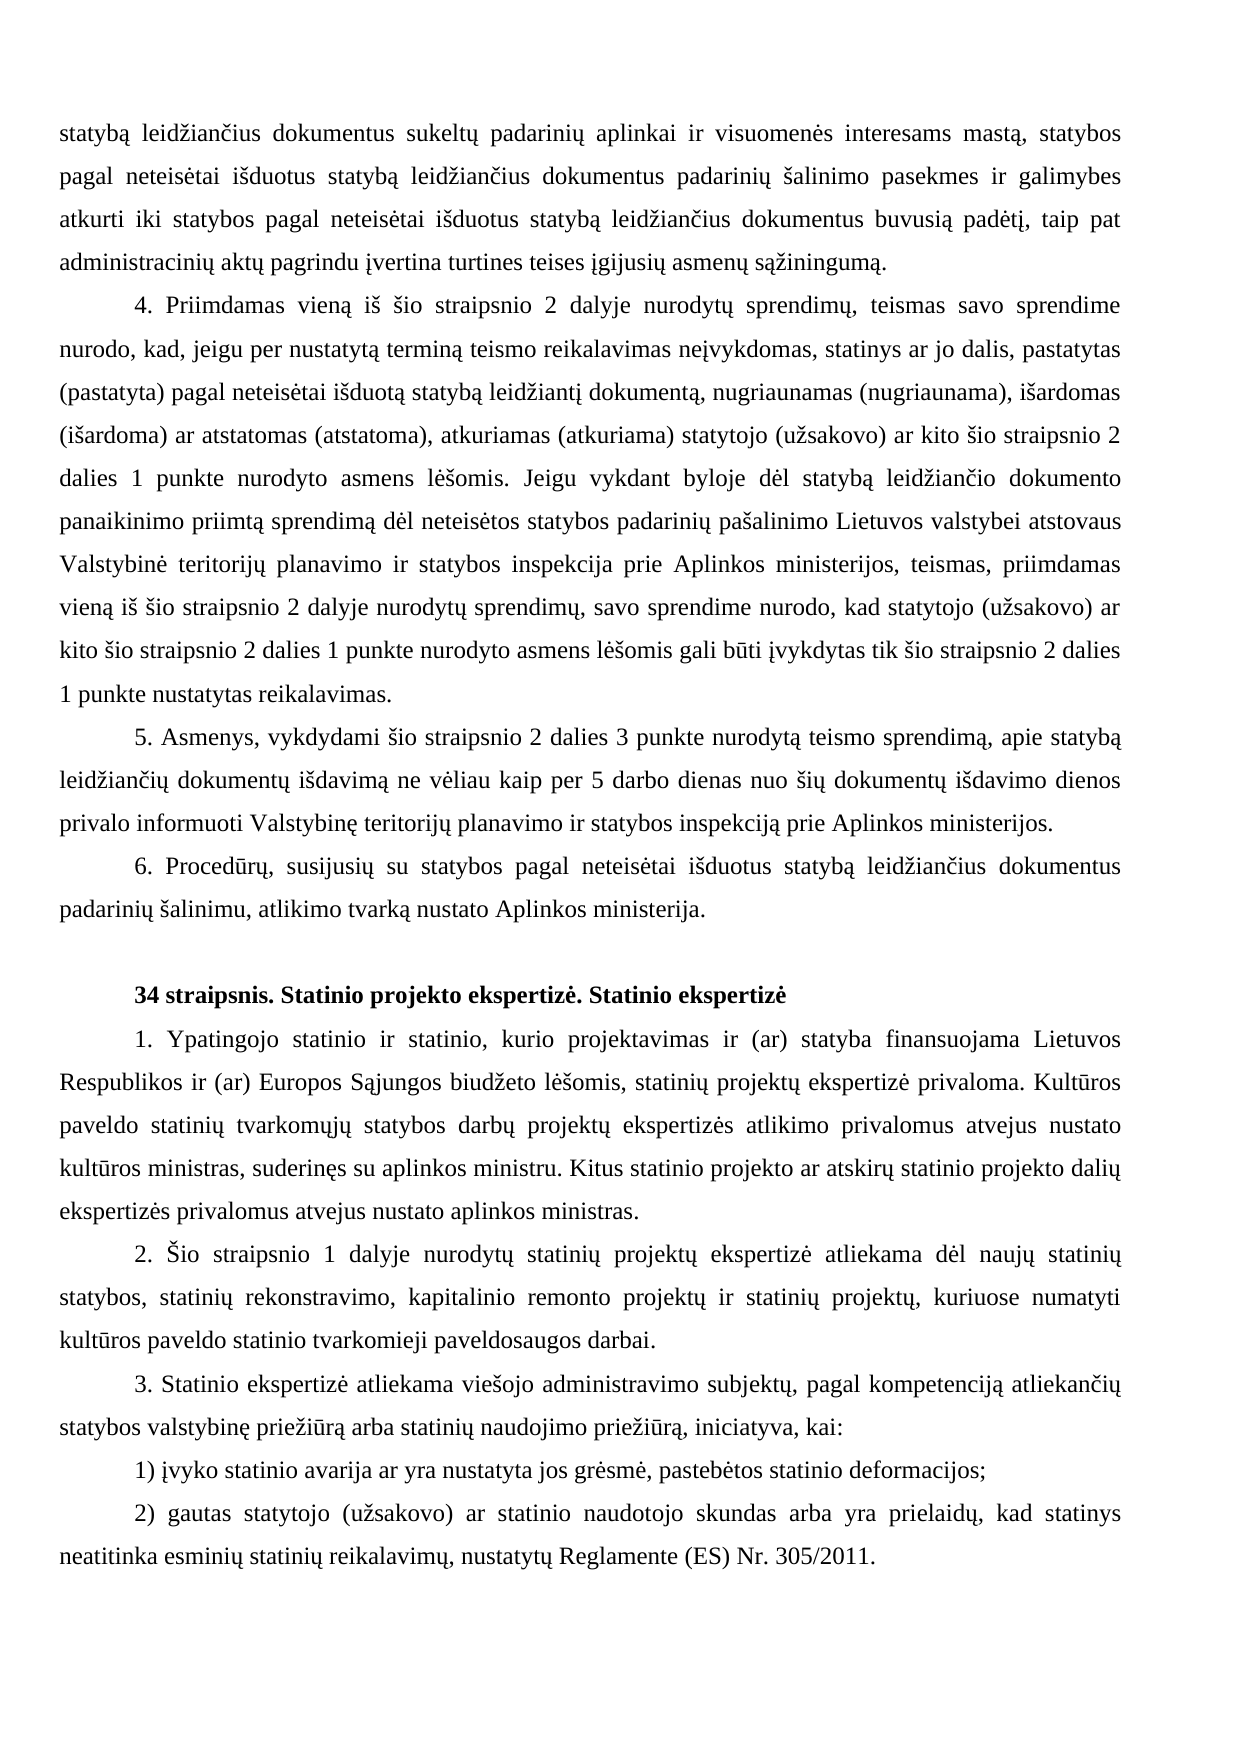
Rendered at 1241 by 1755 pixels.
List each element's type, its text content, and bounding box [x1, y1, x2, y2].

text 2) gautas statytojo (užsakovo) ar statinio naudotojo skundas arba yra prielaidų, kad statinys neatitinka esminių statinių reikalavimų, nustatytų Reglamente (ES) Nr. 305/2011. [59, 1498, 1122, 1570]
text 34 straipsnis. Statinio projekto ekspertizė. Statinio ekspertizė [59, 981, 1122, 1009]
text 2. Šio straipsnio 1 dalyje nurodytų statinių projektų ekspertizė atliekama dėl naujų statinių statybos, statinių rekonstravimo, kapitalinio remonto projektų ir statinių projektų, kuriuose numatyti kultūros paveldo statinio tvarkomieji paveldosaugos darbai. [59, 1239, 1122, 1354]
text 3. Statinio ekspertizė atliekama viešojo administravimo subjektų, pagal kompetenciją atliekančių statybos valstybinę priežiūrą arba statinių naudojimo priežiūrą, iniciatyva, kai: [59, 1369, 1122, 1441]
text statybą leidžiančius dokumentus sukeltų padarinių aplinkai ir visuomenės interesams mastą, statybos pagal neteisėtai išduotus statybą leidžiančius dokumentus padarinių šalinimo pasekmes ir galimybes atkurti iki statybos pagal neteisėtai išduotus statybą leidžiančius dokumentus buvusią padėtį, taip pat administracinių aktų pagrindu įvertina turtines teises įgijusių asmenų sąžiningumą. [59, 118, 1122, 276]
text 1. Ypatingojo statinio ir statinio, kurio projektavimas ir (ar) statyba finansuojama Lietuvos Respublikos ir (ar) Europos Sąjungos biudžeto lėšomis, statinių projektų ekspertizė privaloma. Kultūros paveldo statinių tvarkomųjų statybos darbų projektų ekspertizės atlikimo privalomus atvejus nustato kultūros ministras, suderinęs su aplinkos ministru. Kitus statinio projekto ar atskirų statinio projekto dalių ekspertizės privalomus atvejus nustato aplinkos ministras. [59, 1024, 1122, 1225]
text 6. Procedūrų, susijusių su statybos pagal neteisėtai išduotus statybą leidžiančius dokumentus padarinių šalinimu, atlikimo tvarką nustato Aplinkos ministerija. [59, 851, 1122, 923]
text 4. Priimdamas vieną iš šio straipsnio 2 dalyje nurodytų sprendimų, teismas savo sprendime nurodo, kad, jeigu per nustatytą terminą teismo reikalavimas neįvykdomas, statinys ar jo dalis, pastatytas (pastatyta) pagal neteisėtai išduotą statybą leidžiantį dokumentą, nugriaunamas (nugriaunama), išardomas (išardoma) ar atstatomas (atstatoma), atkuriamas (atkuriama) statytojo (užsakovo) ar kito šio straipsnio 2 dalies 1 punkte nurodyto asmens lėšomis. Jeigu vykdant byloje dėl statybą leidžiančio dokumento panaikinimo priimtą sprendimą dėl neteisėtos statybos padarinių pašalinimo Lietuvos valstybei atstovaus Valstybinė teritorijų planavimo ir statybos inspekcija prie Aplinkos ministerijos, teismas, priimdamas vieną iš šio straipsnio 2 dalyje nurodytų sprendimų, savo sprendime nurodo, kad statytojo (užsakovo) ar kito šio straipsnio 2 dalies 1 punkte nurodyto asmens lėšomis gali būti įvykdytas tik šio straipsnio 2 dalies 1 punkte nustatytas reikalavimas. [59, 291, 1122, 707]
text 1) įvyko statinio avarija ar yra nustatyta jos grėsmė, pastebėtos statinio deformacijos; [59, 1455, 1122, 1484]
text 5. Asmenys, vykdydami šio straipsnio 2 dalies 3 punkte nurodytą teismo sprendimą, apie statybą leidžiančių dokumentų išdavimą ne vėliau kaip per 5 darbo dienas nuo šių dokumentų išdavimo dienos privalo informuoti Valstybinę teritorijų planavimo ir statybos inspekciją prie Aplinkos ministerijos. [59, 722, 1122, 837]
